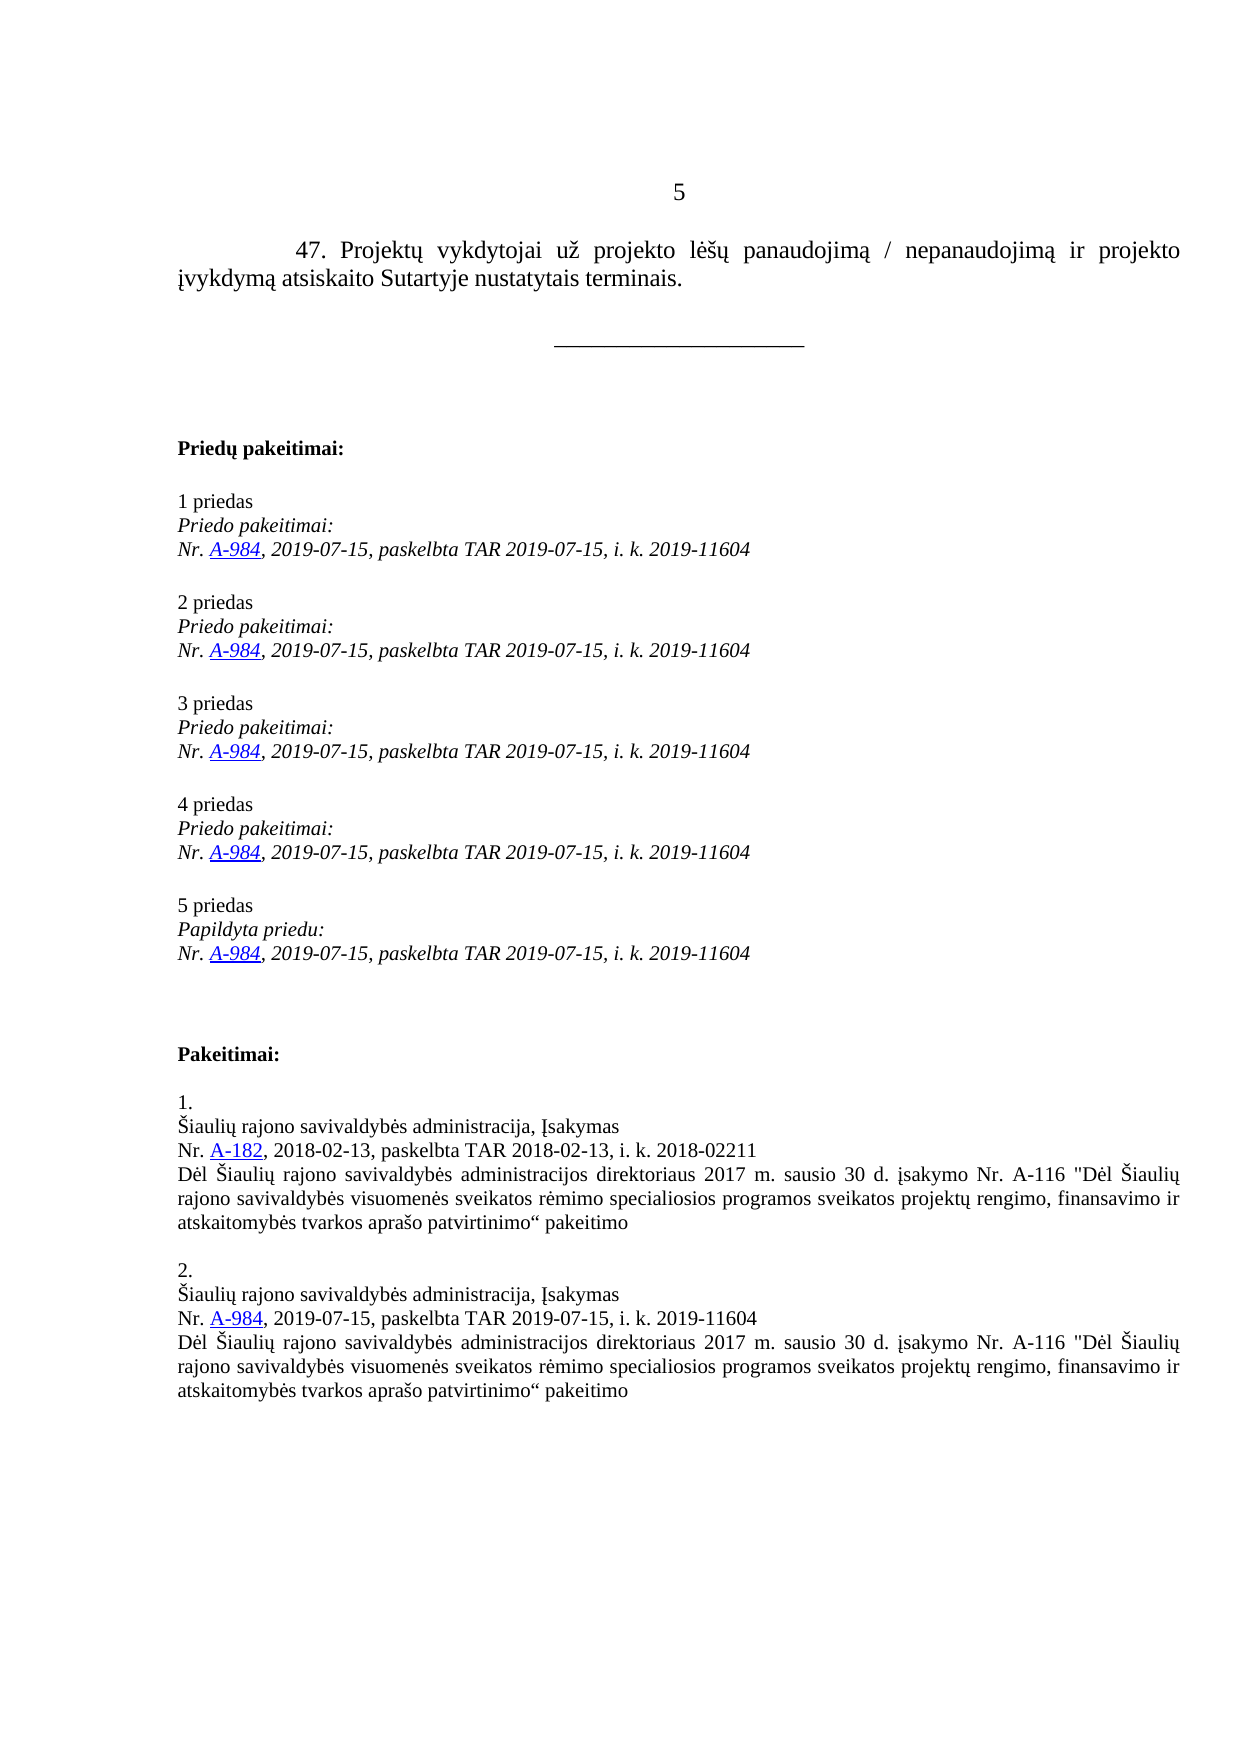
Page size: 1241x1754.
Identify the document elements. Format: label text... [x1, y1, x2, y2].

text Nr. A-984, 2019-07-15, paskelbta TAR 2019-07-15, i. k. 2019-11604 [177, 840, 1181, 864]
text Priedo pakeitimai: [177, 513, 1181, 537]
text 3 priedas [177, 691, 1181, 715]
text ____________________ [177, 321, 1181, 350]
text Papildyta priedu: [177, 917, 1181, 941]
text Priedo pakeitimai: [177, 816, 1181, 840]
text 47. Projektų vykdytojai už projekto lėšų panaudojimą / nepanaudojimą ir projekto įvykdymą atsiskaito Sutartyje nustatytais terminais. [177, 235, 1181, 292]
text 4 priedas [177, 792, 1181, 816]
text Priedų pakeitimai: [177, 436, 1181, 460]
text Pakeitimai: [177, 1042, 1181, 1066]
text 1. [177, 1090, 1181, 1114]
text Nr. A-984, 2019-07-15, paskelbta TAR 2019-07-15, i. k. 2019-11604 [177, 941, 1181, 965]
text 1 priedas [177, 489, 1181, 513]
text Nr. A-182, 2018-02-13, paskelbta TAR 2018-02-13, i. k. 2018-02211 [177, 1138, 1181, 1162]
text 5 priedas [177, 892, 1181, 917]
text Priedo pakeitimai: [177, 614, 1181, 638]
text Nr. A-984, 2019-07-15, paskelbta TAR 2019-07-15, i. k. 2019-11604 [177, 739, 1181, 763]
text 2. [177, 1258, 1181, 1282]
text Nr. A-984, 2019-07-15, paskelbta TAR 2019-07-15, i. k. 2019-11604 [177, 638, 1181, 662]
text Nr. A-984, 2019-07-15, paskelbta TAR 2019-07-15, i. k. 2019-11604 [177, 537, 1181, 561]
text 2 priedas [177, 590, 1181, 614]
text Priedo pakeitimai: [177, 715, 1181, 739]
text Šiaulių rajono savivaldybės administracija, Įsakymas [177, 1282, 1181, 1306]
text Dėl Šiaulių rajono savivaldybės administracijos direktoriaus 2017 m. sausio 30 d. įsakymo Nr. A-116 "Dėl Šiaulių rajono savivaldybės visuomenės sveikatos rėmimo specialiosios programos sveikatos projektų rengimo, finansavimo ir atskaitomybės tvarkos aprašo patvirtinimo“ pakeitimo [177, 1162, 1181, 1234]
text Dėl Šiaulių rajono savivaldybės administracijos direktoriaus 2017 m. sausio 30 d. įsakymo Nr. A-116 "Dėl Šiaulių rajono savivaldybės visuomenės sveikatos rėmimo specialiosios programos sveikatos projektų rengimo, finansavimo ir atskaitomybės tvarkos aprašo patvirtinimo“ pakeitimo [177, 1330, 1181, 1402]
text Šiaulių rajono savivaldybės administracija, Įsakymas [177, 1114, 1181, 1138]
text Nr. A-984, 2019-07-15, paskelbta TAR 2019-07-15, i. k. 2019-11604 [177, 1306, 1181, 1330]
